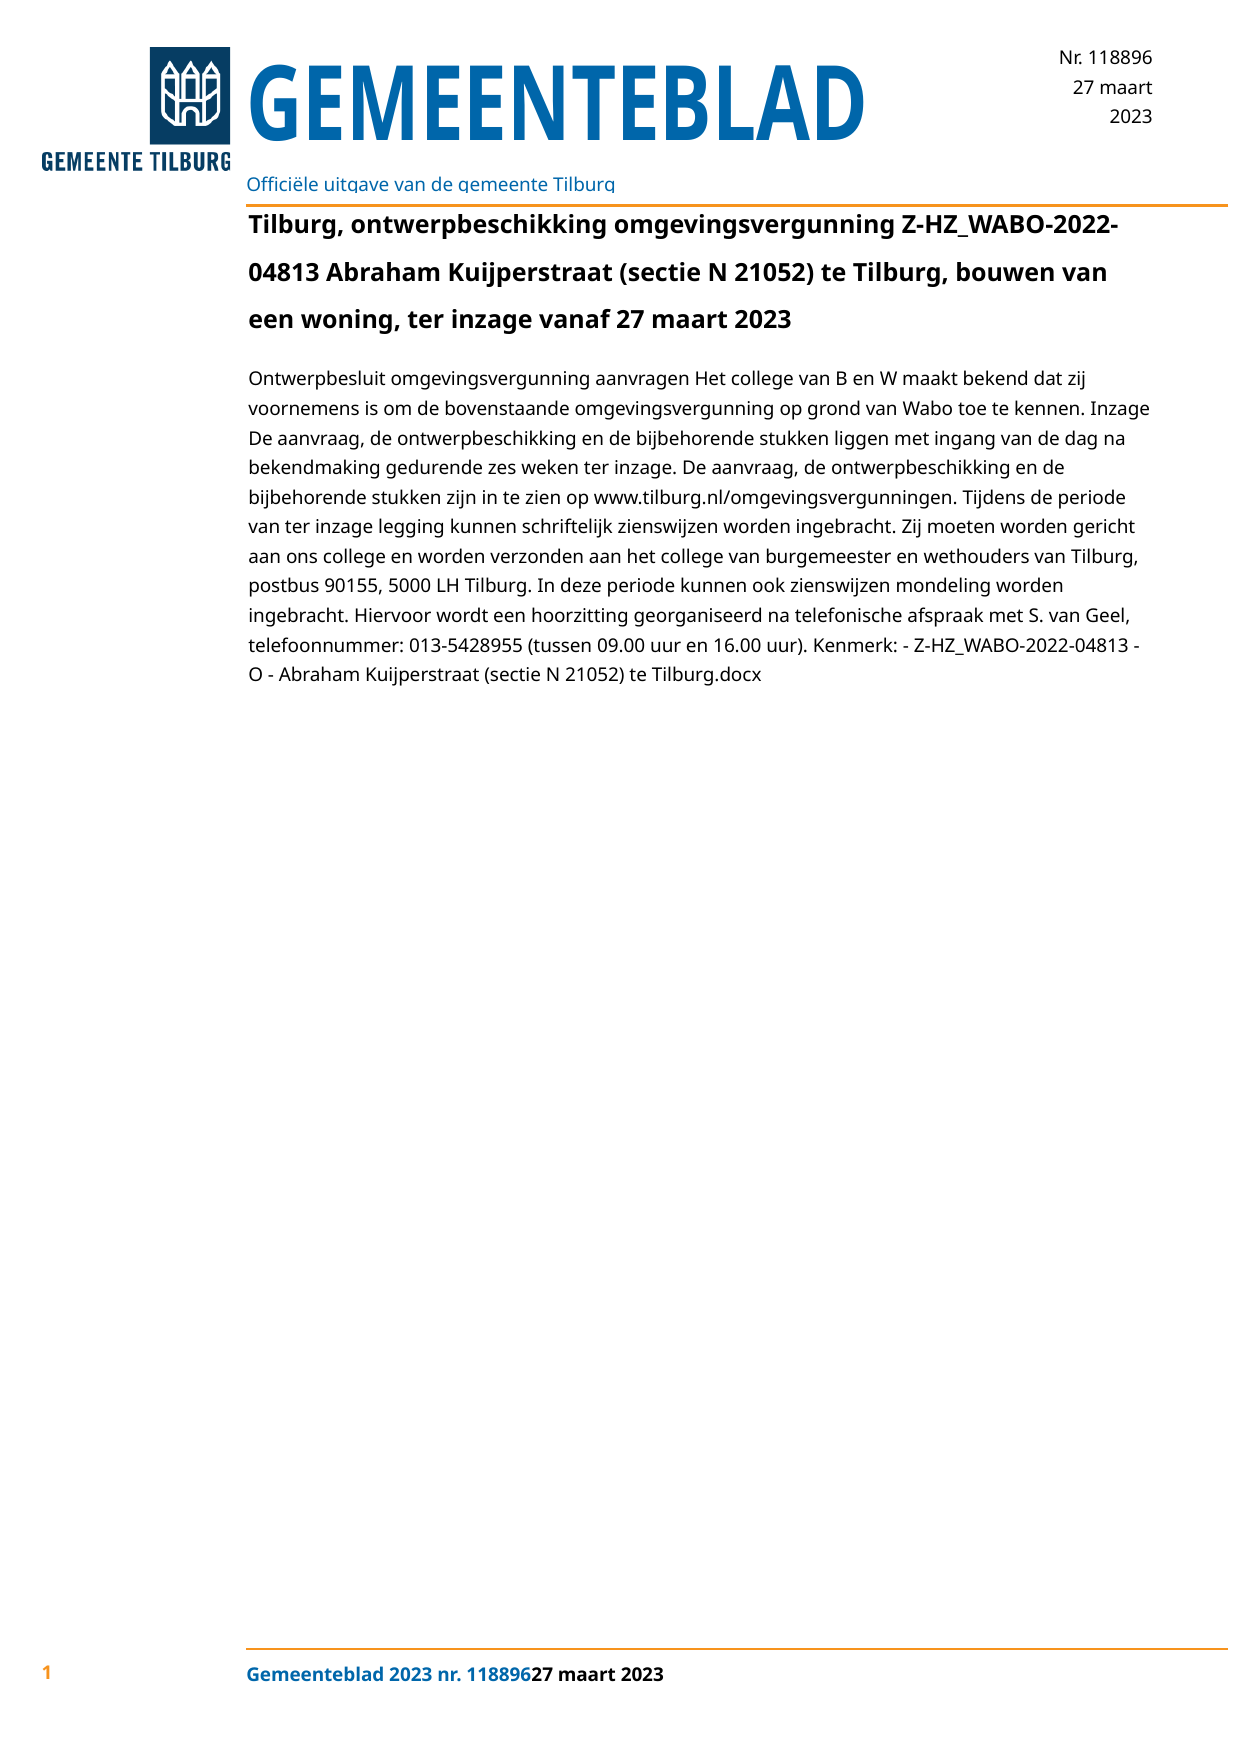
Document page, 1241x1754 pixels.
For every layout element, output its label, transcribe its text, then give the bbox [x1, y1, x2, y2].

text Tilburg, ontwerpbeschikking omgevingsvergunning Z-HZ_WABO-2022-04813 Abraham Kuijperstraat (sectie N 21052) te Tilburg, bouwen van een woning, ter inzage vanaf 27 maart 2023 [248, 207, 1152, 336]
picture [41, 47, 231, 172]
text Ontwerpbesluit omgevingsvergunning aanvragen Het college van B en W maakt bekend dat zij voornemens is om de bovenstaande omgevingsvergunning op grond van Wabo toe te kennen. Inzage De aanvraag, de ontwerpbeschikking en de bijbehorende stukken liggen met ingang van de dag na bekendmaking gedurende zes weken ter inzage. De aanvraag, de ontwerpbeschikking en de bijbehorende stukken zijn in te zien op www.tilburg.nl/omgevingsvergunningen. Tijdens de periode van ter inzage legging kunnen schriftelijk zienswijzen worden ingebracht. Zij moeten worden gericht aan ons college en worden verzonden aan het college van burgemeester en wethouders van Tilburg, postbus 90155, 5000 LH Tilburg. In deze periode kunnen ook zienswijzen mondeling worden ingebracht. Hiervoor wordt een hoorzitting georganiseerd na telefonische afspraak met S. van Geel, telefoonnummer: 013-5428955 (tussen 09.00 uur en 16.00 uur). Kenmerk: - Z-HZ_WABO-2022-04813 - O - Abraham Kuijperstraat (sectie N 21052) te Tilburg.docx [248, 366, 1152, 687]
